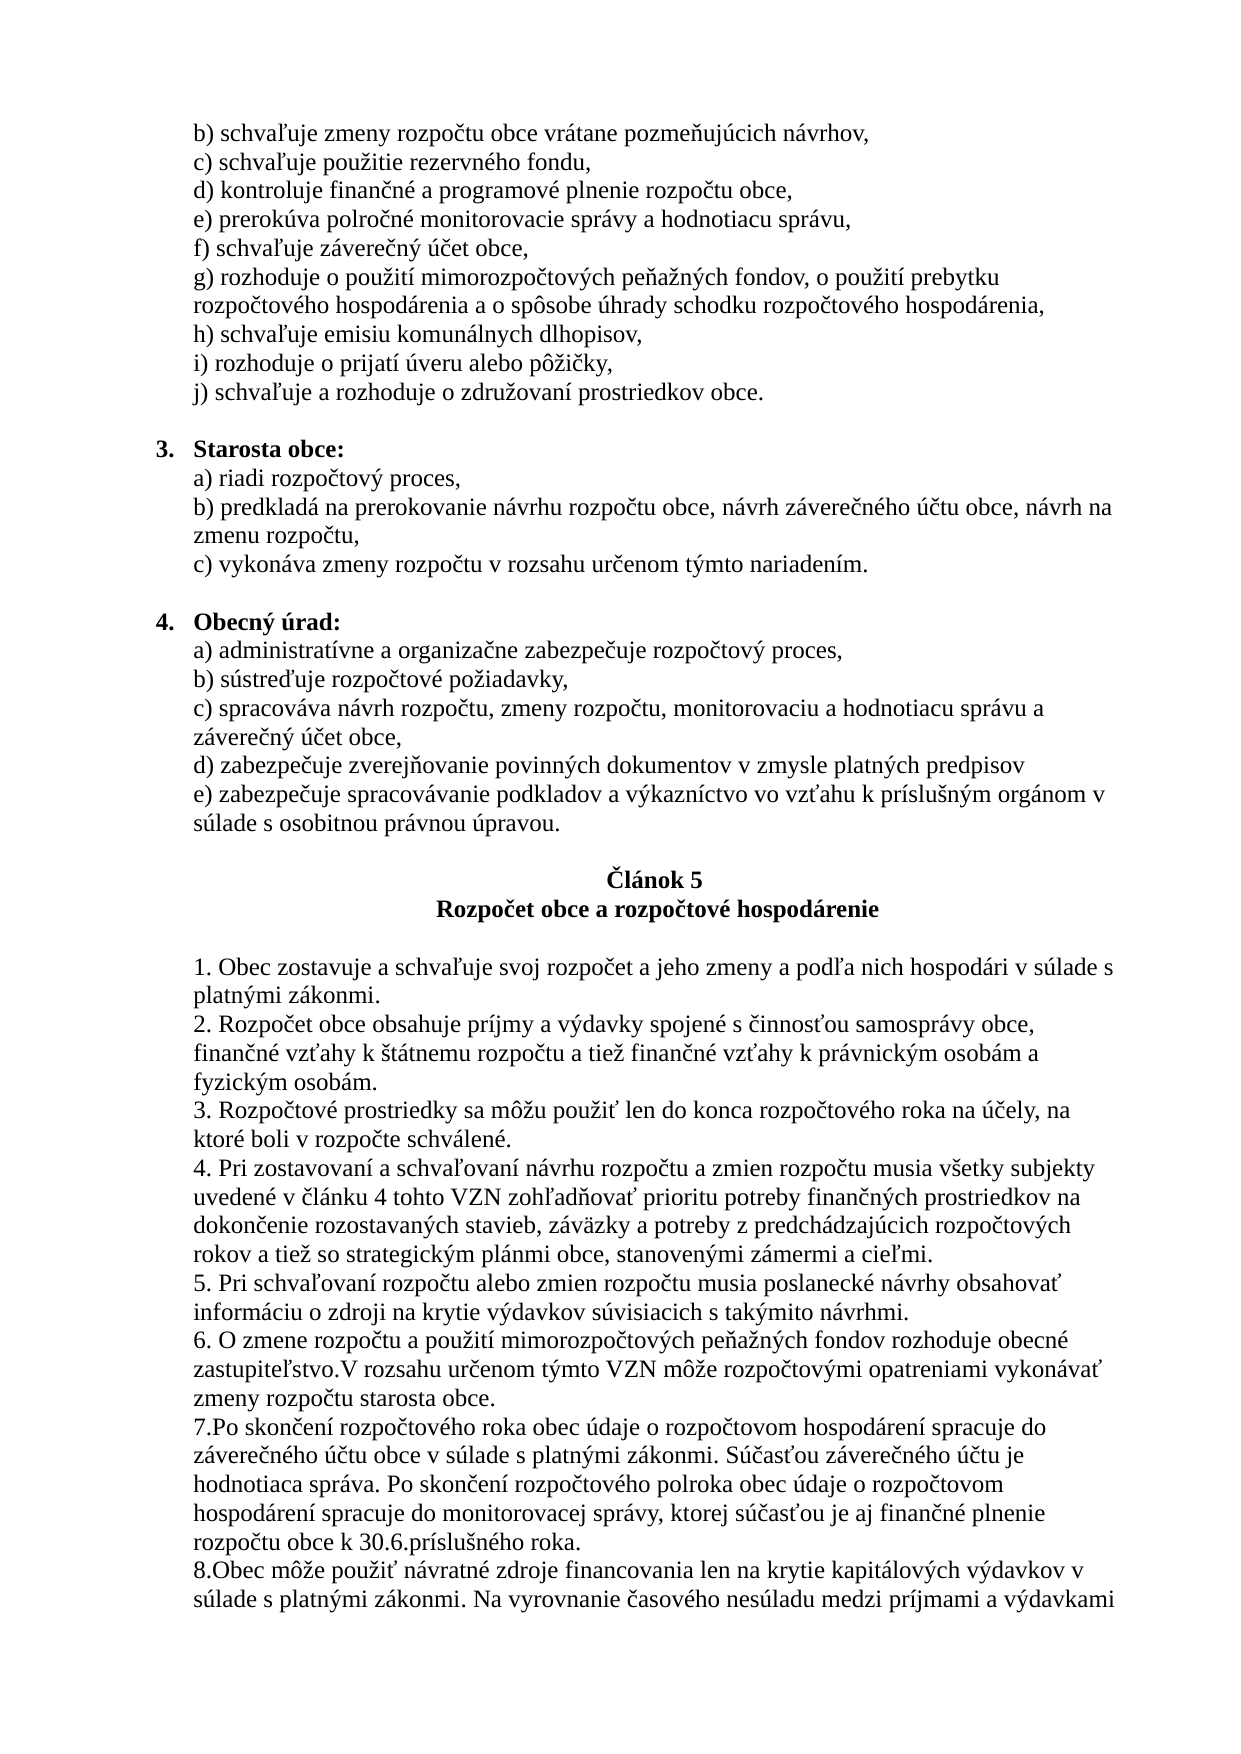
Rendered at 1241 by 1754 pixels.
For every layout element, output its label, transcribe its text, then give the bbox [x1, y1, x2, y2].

list 8.Obec môže použiť návratné zdroje financovania len na krytie kapitálových výdavkov v súlade s platnými zákonmi. Na vyrovnanie časového nesúladu medzi príjmami a výdavkami [156, 1556, 1122, 1613]
list c) spracováva návrh rozpočtu, zmeny rozpočtu, monitorovaciu a hodnotiacu správu a záverečný účet obce, [156, 693, 1122, 751]
list d) kontroluje finančné a programové plnenie rozpočtu obce, [156, 176, 1122, 204]
list b) predkladá na prerokovanie návrhu rozpočtu obce, návrh záverečného účtu obce, návrh na zmenu rozpočtu, [156, 492, 1122, 549]
list 4. Pri zostavovaní a schvaľovaní návrhu rozpočtu a zmien rozpočtu musia všetky subjekty uvedené v článku 4 tohto VZN zohľadňovať prioritu potreby finančných prostriedkov na dokončenie rozostavaných stavieb, záväzky a potreby z predchádzajúcich rozpočtových rokov a tiež so strategickým plánmi obce, stanovenými zámermi a cieľmi. [156, 1153, 1122, 1268]
list j) schvaľuje a rozhoduje o združovaní prostriedkov obce. [156, 377, 1122, 406]
list e) prerokúva polročné monitorovacie správy a hodnotiacu správu, [156, 204, 1122, 233]
list e) zabezpečuje spracovávanie podkladov a výkazníctvo vo vzťahu k príslušným orgánom v súlade s osobitnou právnou úpravou. [156, 779, 1122, 837]
list f) schvaľuje záverečný účet obce, [156, 233, 1122, 262]
list h) schvaľuje emisiu komunálnych dlhopisov, [156, 319, 1122, 348]
list Obecný úrad: [156, 607, 1122, 636]
list 6. O zmene rozpočtu a použití mimorozpočtových peňažných fondov rozhoduje obecné zastupiteľstvo.V rozsahu určenom týmto VZN môže rozpočtovými opatreniami vykonávať zmeny rozpočtu starosta obce. [156, 1326, 1122, 1412]
list 5. Pri schvaľovaní rozpočtu alebo zmien rozpočtu musia poslanecké návrhy obsahovať informáciu o zdroji na krytie výdavkov súvisiacich s takýmito návrhmi. [156, 1268, 1122, 1326]
list Rozpočet obce a rozpočtové hospodárenie [156, 894, 1122, 923]
list c) schvaľuje použitie rezervného fondu, [156, 147, 1122, 176]
list 1. Obec zostavuje a schvaľuje svoj rozpočet a jeho zmeny a podľa nich hospodári v súlade s platnými zákonmi. [156, 952, 1122, 1009]
list Starosta obce: [156, 434, 1122, 463]
list b) sústreďuje rozpočtové požiadavky, [156, 664, 1122, 693]
list b) schvaľuje zmeny rozpočtu obce vrátane pozmeňujúcich návrhov, [156, 118, 1122, 147]
list a) riadi rozpočtový proces, [156, 463, 1122, 492]
list 3. Rozpočtové prostriedky sa môžu použiť len do konca rozpočtového roka na účely, na ktoré boli v rozpočte schválené. [156, 1096, 1122, 1153]
list i) rozhoduje o prijatí úveru alebo pôžičky, [156, 348, 1122, 377]
list c) vykonáva zmeny rozpočtu v rozsahu určenom týmto nariadením. [156, 549, 1122, 578]
list 7.Po skončení rozpočtového roka obec údaje o rozpočtovom hospodárení spracuje do záverečného účtu obce v súlade s platnými zákonmi. Súčasťou záverečného účtu je hodnotiaca správa. Po skončení rozpočtového polroka obec údaje o rozpočtovom hospodárení spracuje do monitorovacej správy, ktorej súčasťou je aj finančné plnenie rozpočtu obce k 30.6.príslušného roka. [156, 1412, 1122, 1556]
list Článok 5 [156, 866, 1122, 894]
list g) rozhoduje o použití mimorozpočtových peňažných fondov, o použití prebytku rozpočtového hospodárenia a o spôsobe úhrady schodku rozpočtového hospodárenia, [156, 262, 1122, 319]
list a) administratívne a organizačne zabezpečuje rozpočtový proces, [156, 636, 1122, 664]
list 2. Rozpočet obce obsahuje príjmy a výdavky spojené s činnosťou samosprávy obce, finančné vzťahy k štátnemu rozpočtu a tiež finančné vzťahy k právnickým osobám a fyzickým osobám. [156, 1009, 1122, 1096]
list d) zabezpečuje zverejňovanie povinných dokumentov v zmysle platných predpisov [156, 751, 1122, 779]
